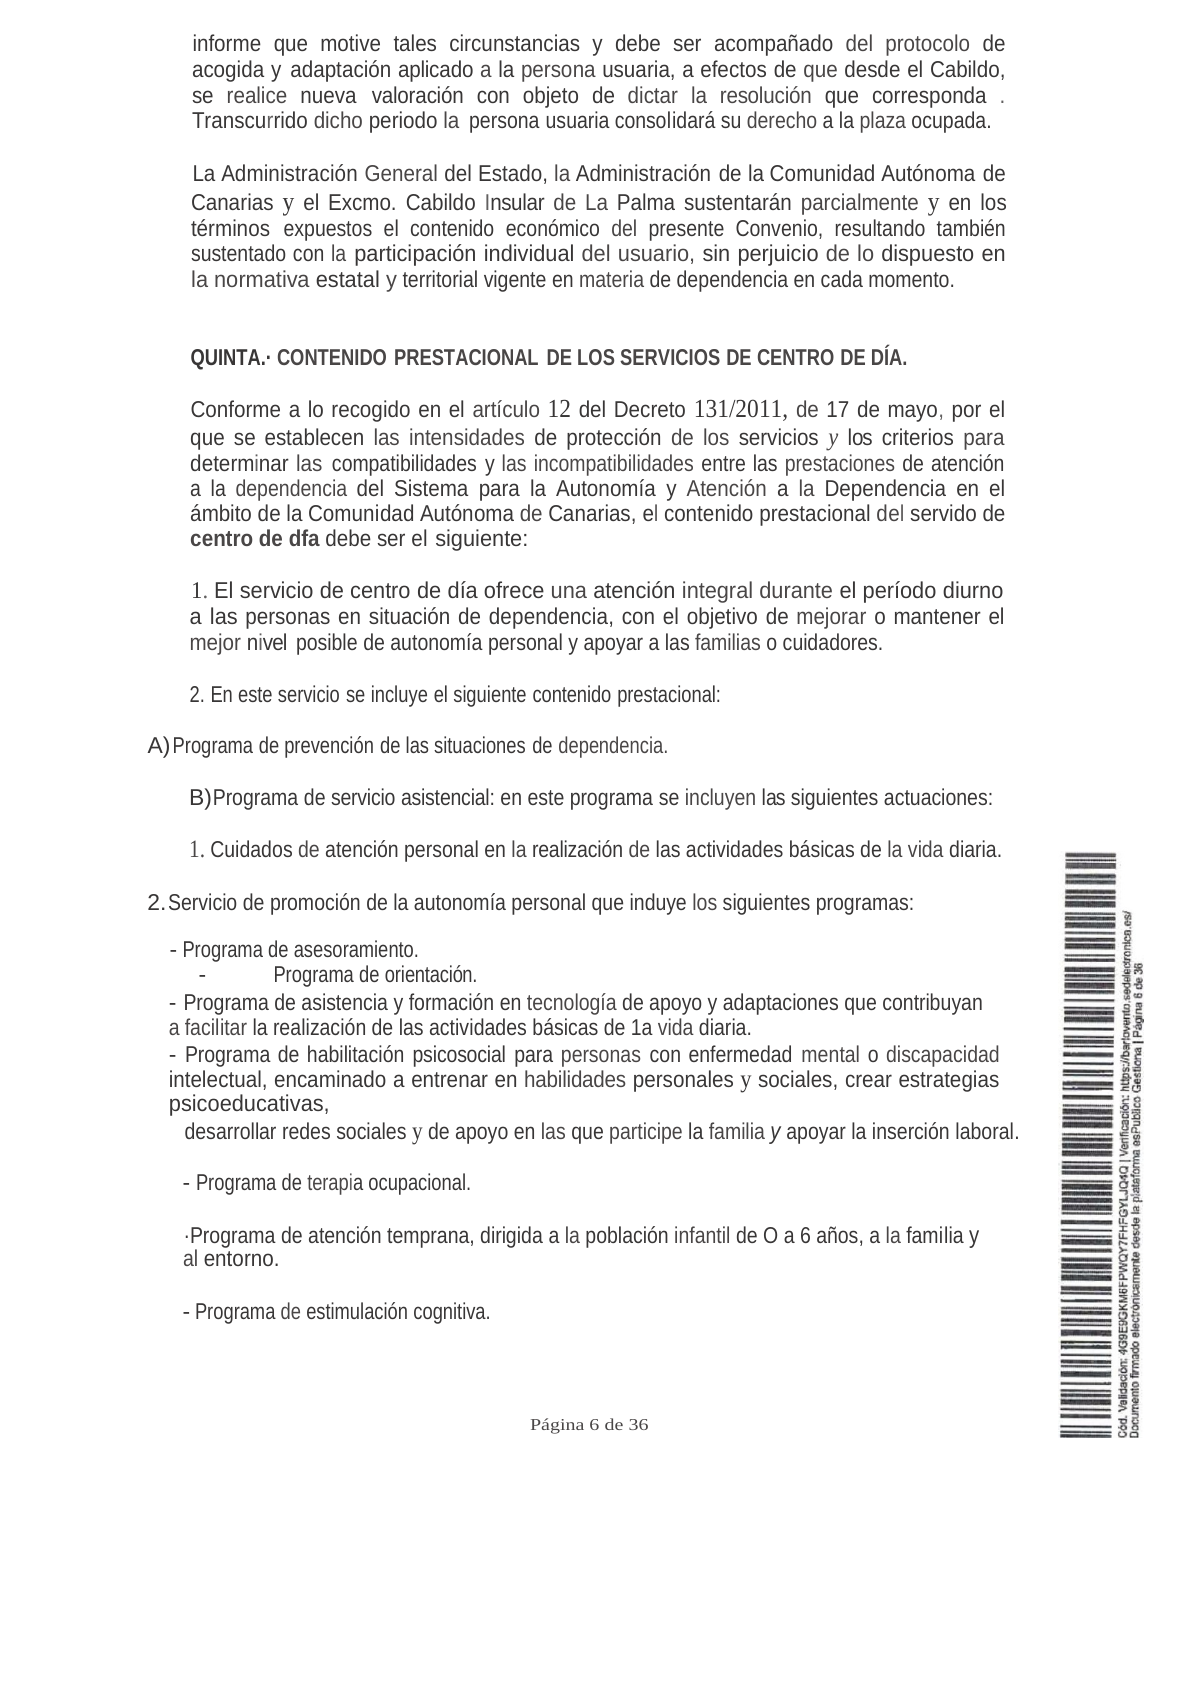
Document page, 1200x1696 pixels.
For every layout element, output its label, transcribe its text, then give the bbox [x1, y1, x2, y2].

list Programa de habilitación psicosocial para personas con enfermedad mental o discapacidad intelectual, encaminado a entrenar en habilidades personales y sociales, crear estrategias psicoeducativas, [169, 1044, 1000, 1116]
text informe que motive tales circunstancias y debe ser acompañado del protocolo de acogida y adaptación aplicado a la persona usuaria, a efectos de que desde el Cabildo, se realice nueva valoración con objeto de dictar la resolución que corresponda . Transcurrido dicho periodo la persona usuaria consolidará su derecho a la plaza ocupada. [192, 31, 1006, 134]
list Programa de asesoramiento. [169, 937, 1058, 962]
list Servicio de promoción de la autonomía personal que induye los siguientes programas: [147, 888, 1058, 915]
list Programa de servicio asistencial: en este programa se incluyen las siguientes actuaciones: [189, 784, 1156, 811]
text La Administración General del Estado, la Administración de la Comunidad Autónoma de Canarias y el Excmo. Cabildo Insular de La Palma sustentarán parcialmente y en los términos expuestos el contenido económico del presente Convenio, resultando también sustentado con la participación individual del usuario, sin perjuicio de lo dispuesto en la normativa estatal y territorial vigente en materia de dependencia en cada momento. [191, 161, 1006, 292]
list Programa de prevención de las situaciones de dependencia. [147, 732, 1156, 758]
list Programa de estimulación cognitiva. [182, 1298, 1058, 1324]
subtitle QUINTA.· CONTENIDO PRESTACIONAL DE LOS SERVICIOS DE CENTRO DE DÍA. [190, 344, 1156, 371]
list Programa de terapia ocupacional. [182, 1168, 1058, 1195]
text Página 6 de 36 [169, 1414, 1009, 1434]
text desarrollar redes sociales y de apoyo en las que participe la familia y apoyar la inserción laboral. [184, 1116, 1058, 1145]
list Programa de orientación. [198, 962, 1058, 987]
text Conforme a lo recogido en el artículo 12 del Decreto 131/2011, de 17 de mayo, por el que se establecen las intensidades de protección de los servicios y los criterios para determinar las compatibilidades y las incompatibilidades entre las prestaciones de atención a la dependencia del Sistema para la Autonomía y Atención a la Dependencia en el ámbito de la Comunidad Autónoma de Canarias, el contenido prestacional del servido de centro de dfa debe ser el siguiente: [190, 395, 1005, 551]
text ·Programa de atención temprana, dirigida a la población infantil de O a 6 años, a la familia y al entorno. [183, 1225, 993, 1271]
text 1. Cuidados de atención personal en la realización de las actividades básicas de la vida diaria. [189, 834, 1156, 863]
list Programa de asistencia y formación en tecnología de apoyo y adaptaciones que contribuyan a facilitar la realización de las actividades básicas de 1a vida diaria. [169, 991, 993, 1041]
text 1. El servicio de centro de día ofrece una atención integral durante el período diurno a las personas en situación de dependencia, con el objetivo de mejorar o mantener el mejor nivel posible de autonomía personal y apoyar a las familias o cuidadores. [189, 578, 1004, 656]
text 2. En este servicio se incluye el siguiente contenido prestacional: [189, 681, 1156, 707]
